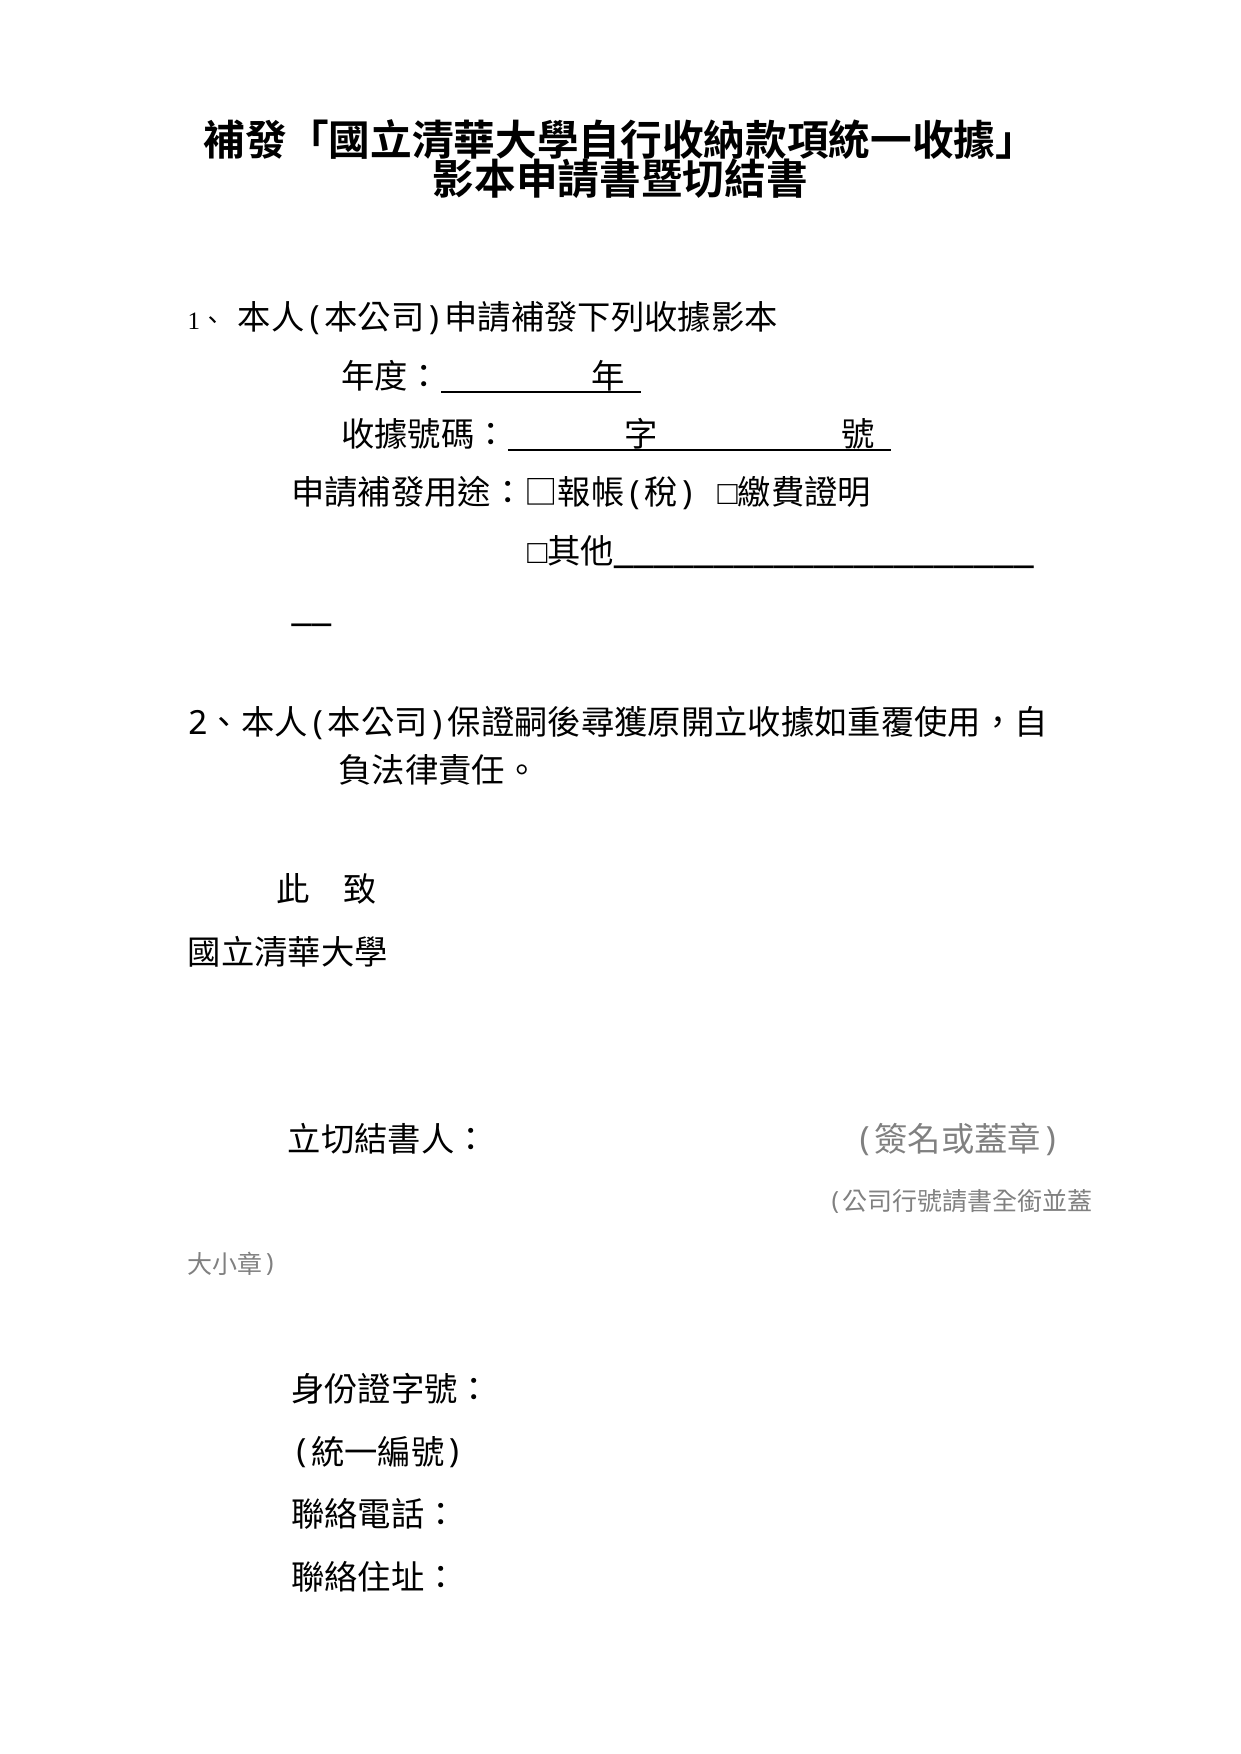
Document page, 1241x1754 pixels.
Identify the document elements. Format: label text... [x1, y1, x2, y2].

text (公司行號請書全銜並蓋大小章) [187, 1158, 1103, 1283]
text 聯絡電話： [187, 1471, 1053, 1533]
text (統一編號) [187, 1408, 1053, 1471]
list 本人(本公司)申請補發下列收據影本 年度： 年 收據號碼： 字 號 [187, 283, 1053, 458]
text 補發「國立清華大學自行收納款項統一收據」 [187, 96, 1053, 158]
text □其他_______________________ [291, 516, 1053, 633]
text 國立清華大學 [187, 908, 1053, 971]
text 立切結書人： (簽名或蓋章) [287, 1096, 1103, 1158]
text 此 致 [230, 846, 1053, 908]
text 申請補發用途：□報帳(稅) □繳費證明 [187, 458, 1053, 516]
text 身份證字號： [187, 1346, 1053, 1408]
text 影本申請書暨切結書 [187, 158, 1053, 204]
list 本人(本公司)保證嗣後尋獲原開立收據如重覆使用，自負法律責任。 [187, 696, 1053, 792]
text 聯絡住址： [187, 1533, 1053, 1596]
